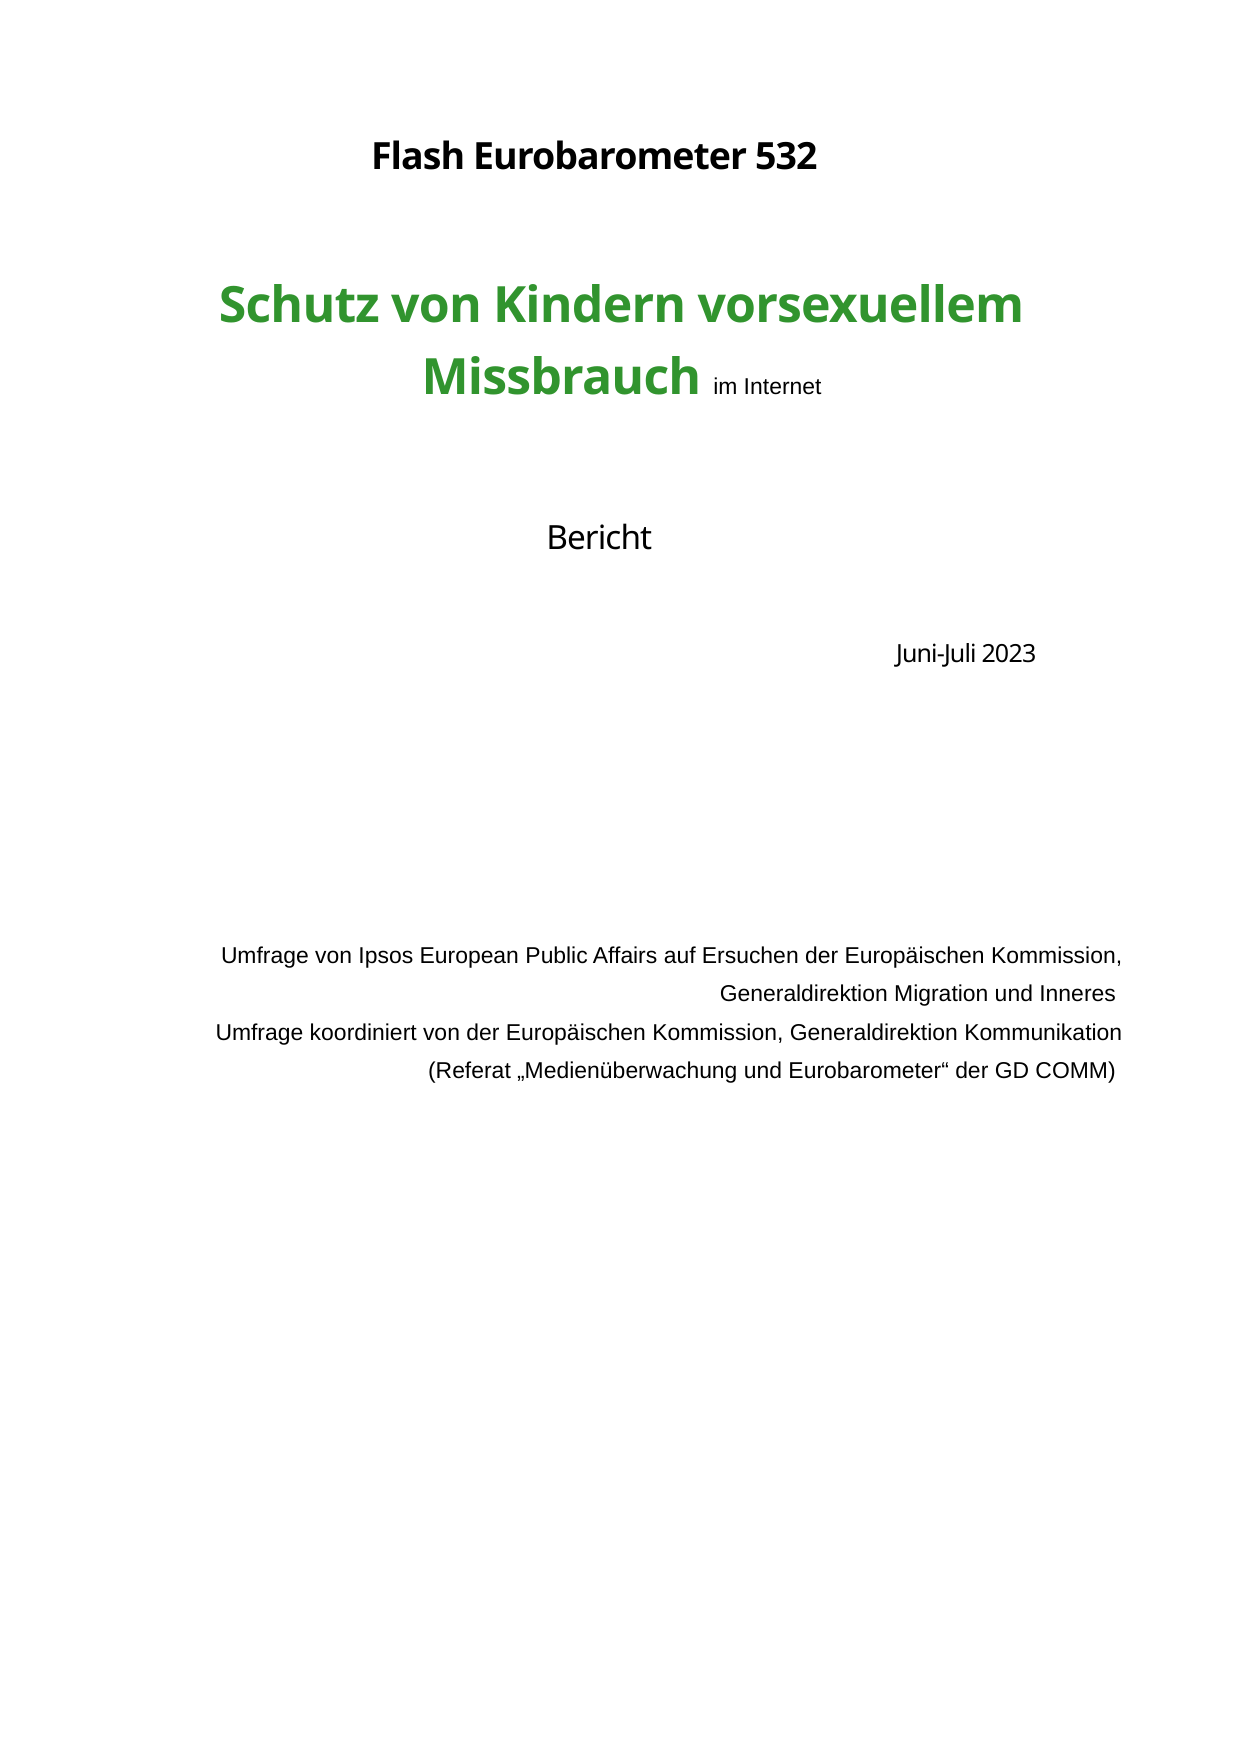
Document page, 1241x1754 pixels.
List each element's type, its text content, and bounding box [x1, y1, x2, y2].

text Flash Eurobarometer 532 [371, 124, 1122, 181]
text Schutz von Kindern vorsexuellem Missbrauch im Internet [171, 264, 1071, 409]
text (Referat „Medienüberwachung und Eurobarometer“ der GD COMM) [118, 1057, 1122, 1083]
text Umfrage von Ipsos European Public Affairs auf Ersuchen der Europäischen Kommission, [118, 942, 1122, 968]
text Generaldirektion Migration und Inneres [118, 980, 1122, 1007]
text Bericht [546, 511, 1122, 558]
text Umfrage koordiniert von der Europäischen Kommission, Generaldirektion Kommunikation [118, 1018, 1122, 1045]
text Juni-Juli 2023 [896, 634, 1122, 669]
